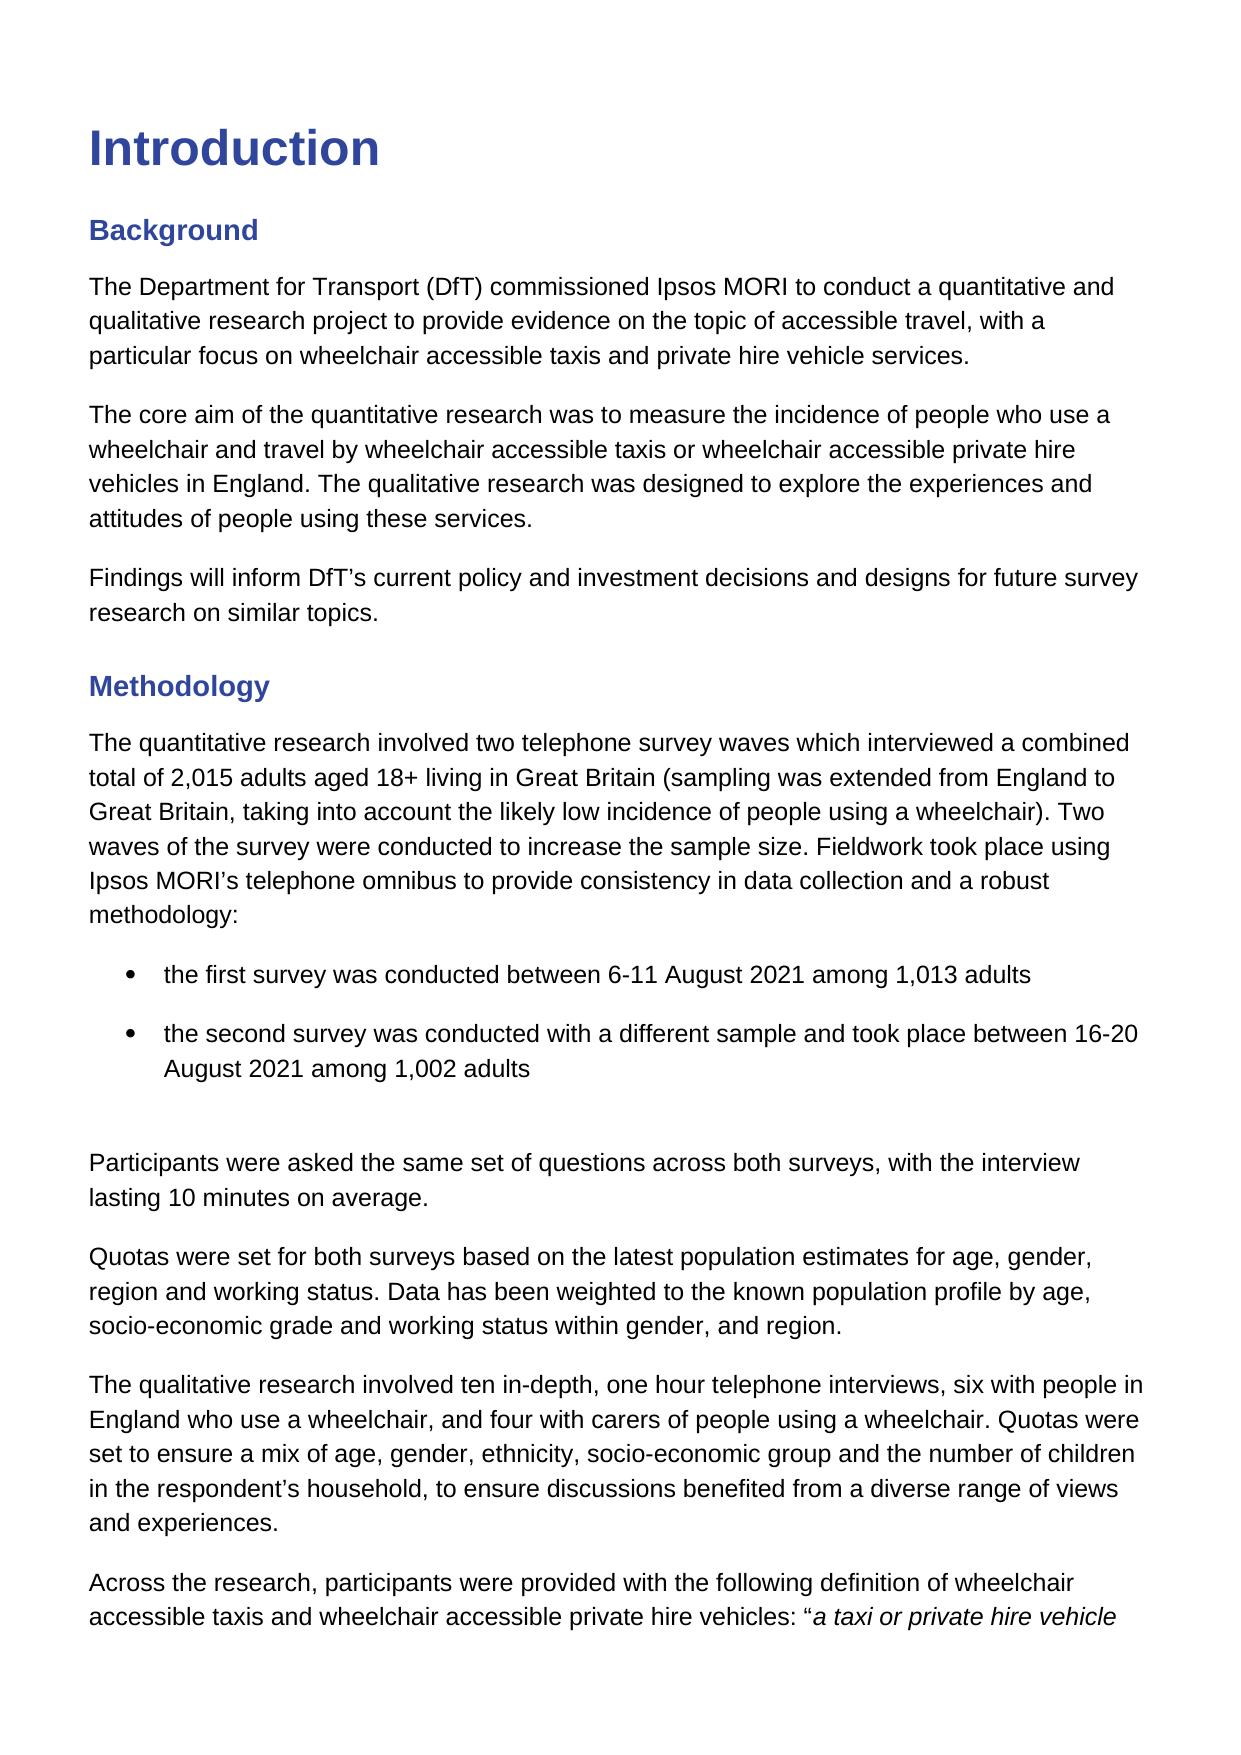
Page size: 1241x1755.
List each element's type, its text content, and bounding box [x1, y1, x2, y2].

text The Department for Transport (DfT) commissioned Ipsos MORI to conduct a quantitative and qualitative research project to provide evidence on the topic of accessible travel, with a particular focus on wheelchair accessible taxis and private hire vehicle services. [89, 272, 1152, 369]
text The quantitative research involved two telephone survey waves which interviewed a combined total of 2,015 adults aged 18+ living in Great Britain (sampling was extended from England to Great Britain, taking into account the likely low incidence of people using a wheelchair). Two waves of the survey were conducted to increase the sample size. Fieldwork took place using Ipsos MORI’s telephone omnibus to provide consistency in data collection and a robust methodology: [89, 728, 1152, 929]
subtitle Introduction [89, 118, 1152, 176]
subtitle Methodology [89, 669, 1152, 703]
text Participants were asked the same set of questions across both surveys, with the interview lasting 10 minutes on average. [89, 1113, 1152, 1211]
list the first survey was conducted between 6-11 August 2021 among 1,013 adults [126, 960, 1152, 989]
list the second survey was conducted with a different sample and took place between 16-20 August 2021 among 1,002 adults [126, 1019, 1152, 1083]
text The core aim of the quantitative research was to measure the incidence of people who use a wheelchair and travel by wheelchair accessible taxis or wheelchair accessible private hire vehicles in England. The qualitative research was designed to explore the experiences and attitudes of people using these services. [89, 400, 1152, 532]
text Quotas were set for both surveys based on the latest population estimates for age, gender, region and working status. Data has been weighted to the known population profile by age, socio-economic grade and working status within gender, and region. [89, 1242, 1152, 1340]
subtitle Background [89, 213, 1152, 247]
text Findings will inform DfT’s current policy and investment decisions and designs for future survey research on similar topics. [89, 563, 1152, 626]
text Across the research, participants were provided with the following definition of wheelchair accessible taxis and wheelchair accessible private hire vehicles: “a taxi or private hire vehicle [89, 1568, 1152, 1631]
text The qualitative research involved ten in-depth, one hour telephone interviews, six with people in England who use a wheelchair, and four with carers of people using a wheelchair. Quotas were set to ensure a mix of age, gender, ethnicity, socio-economic group and the number of children in the respondent’s household, to ensure discussions benefited from a diverse range of views and experiences. [89, 1370, 1152, 1537]
